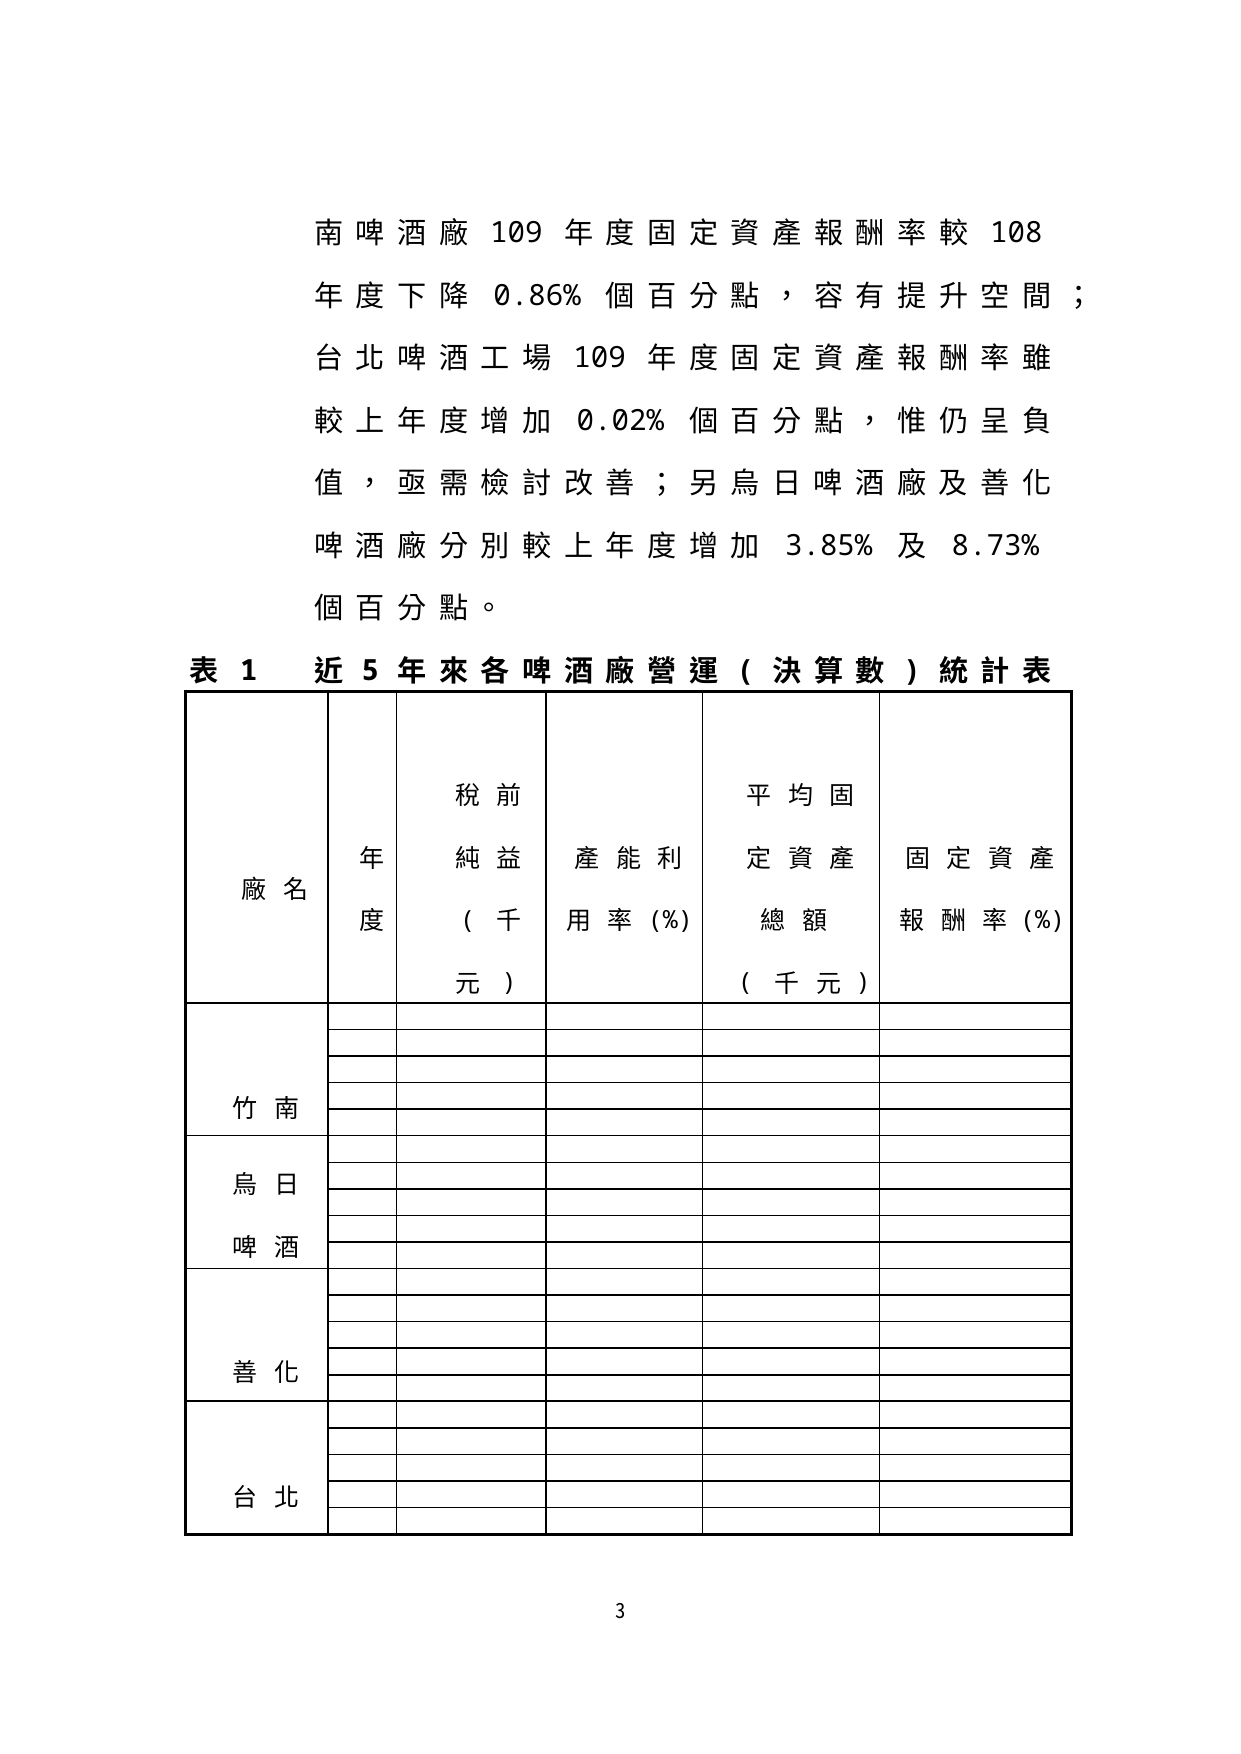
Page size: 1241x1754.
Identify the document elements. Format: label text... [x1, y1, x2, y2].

table_cell -146,206 [397, 1455, 545, 1480]
table_cell 73.61 [547, 1057, 702, 1082]
table_cell 877,366 [397, 1190, 545, 1214]
table_cell 107 [329, 1455, 396, 1480]
table_cell 8,669,599 [703, 1508, 879, 1533]
table_cell 2,347,492 [703, 1296, 879, 1321]
table_cell -142,471 [397, 1429, 545, 1453]
text 表1 近5年來各啤酒廠營運(決算數)統計表 [183, 627, 1058, 689]
table_cell 5,706,783 [703, 1030, 879, 1055]
table_cell 33.85 [880, 1004, 1070, 1028]
table_cell 108 [329, 1083, 396, 1108]
table_cell 2,002,911 [397, 1030, 545, 1055]
table_cell 5,587,197 [703, 1083, 879, 1108]
table_cell 1,258,850 [397, 1322, 545, 1347]
table_cell 82.08 [547, 1243, 702, 1268]
table_cell 5,590,753 [703, 1110, 879, 1135]
table_cell 106 [329, 1296, 396, 1321]
table_cell 34.05 [880, 1110, 1070, 1135]
table_cell 烏日啤酒廠 [187, 1136, 327, 1268]
table_header 平均固定資產總額(千元) [703, 693, 879, 1002]
table_header 廠名 [187, 693, 327, 1002]
table_cell 54.81 [880, 1296, 1070, 1321]
table_cell 1,950,635 [397, 1083, 545, 1108]
table_cell 105 [329, 1269, 396, 1294]
table_cell 1,903,905 [397, 1110, 545, 1135]
table_cell 16.05 [547, 1429, 702, 1453]
table_cell 47.03 [880, 1349, 1070, 1374]
table_cell 109 [329, 1508, 396, 1533]
table_cell -96,996 [397, 1508, 545, 1533]
table_cell 106 [329, 1030, 396, 1055]
table_cell 31.87 [880, 1243, 1070, 1268]
table_cell 105 [329, 1136, 396, 1161]
table_cell 90.67 [547, 1163, 702, 1188]
table_cell 3,127,835 [703, 1163, 879, 1188]
table_cell 833,209 [397, 1216, 545, 1241]
table_cell 69.84 [547, 1083, 702, 1108]
table_cell 3,044,317 [703, 1190, 879, 1214]
table_cell 925,524 [397, 1243, 545, 1268]
table_cell 51.28 [880, 1322, 1070, 1347]
table_cell 1,303,620 [397, 1376, 545, 1400]
table_cell 69.32 [547, 1322, 702, 1347]
table_cell 善化啤酒廠 [187, 1269, 327, 1400]
table_cell 81.83 [547, 1216, 702, 1241]
table_cell 50.82 [880, 1269, 1070, 1294]
table_cell 8,561,272 [703, 1402, 879, 1427]
table_cell 109 [329, 1243, 396, 1268]
table_cell 8,639,017 [703, 1429, 879, 1453]
table_cell 107 [329, 1057, 396, 1082]
table_cell 86.6 [547, 1190, 702, 1214]
table_cell 1,286,680 [397, 1296, 545, 1321]
table_cell 108 [329, 1216, 396, 1241]
table_cell 1,159,047 [397, 1349, 545, 1374]
table_cell 107 [329, 1190, 396, 1214]
table_cell -1.68 [880, 1455, 1070, 1480]
table_cell -1.65 [880, 1429, 1070, 1453]
table_header 年度 [329, 693, 396, 1002]
table_cell -0.99 [880, 1402, 1070, 1427]
table_cell 28.02 [880, 1216, 1070, 1241]
table_cell 66.84 [547, 1110, 702, 1135]
table_cell 55.76 [880, 1376, 1070, 1400]
table_cell 8,719,429 [703, 1455, 879, 1480]
table_cell 2,973,782 [703, 1216, 879, 1241]
table_cell 105 [329, 1004, 396, 1028]
table_cell 107 [329, 1322, 396, 1347]
table_cell 5,800,015 [703, 1004, 879, 1028]
table_cell 108 [329, 1482, 396, 1507]
text 另就固定資產報酬率分析，近5年度(105至109年度)各啤酒廠(場)固定資產報酬率最高者為109年度善化啤酒廠之55.76%，竹南啤酒廠介於33.85%至35.1%間、烏日啤酒廠介於25.51%至31.87%間、善化啤酒廠介於47.03%至55.76%間及台北啤酒工場介於-1.68%至-0.99%間；其中竹南啤酒廠109年度固定資產報酬率較108年度下降0.86%個百分點，容有提升空間；台北啤酒工場109年度固定資產報酬率雖較上年度增加0.02%個百分點，惟仍呈負值，亟需檢討改善；另烏日啤酒廠及善化啤酒廠分別較上年度增加3.85%及8.73%個百分點。 [271, 189, 1058, 627]
table_cell 29.88 [880, 1163, 1070, 1188]
table_cell -1.12 [880, 1508, 1070, 1533]
table_cell 106 [329, 1429, 396, 1453]
table_cell 34.91 [880, 1083, 1070, 1108]
table_cell 2,350,035 [703, 1269, 879, 1294]
table_cell 3,231,991 [703, 1136, 879, 1161]
table_cell 35.10 [880, 1030, 1070, 1055]
table_cell 109 [329, 1376, 396, 1400]
table_header 產能利用率(%) [547, 693, 702, 1002]
table_cell 85.75 [547, 1136, 702, 1161]
table_cell 106 [329, 1163, 396, 1188]
table_cell 1,909,443 [397, 1057, 545, 1082]
table_cell 71.8 [547, 1296, 702, 1321]
table_header 稅前純益 (千元) [397, 693, 545, 1002]
table_cell 2,338,077 [703, 1376, 879, 1400]
table_header 固定資產報酬率(%) [880, 693, 1070, 1002]
table_cell 1,963,110 [397, 1004, 545, 1028]
table_cell 71.98 [547, 1402, 702, 1427]
table_cell 80.23 [547, 1004, 702, 1028]
table_cell 33.88 [880, 1057, 1070, 1082]
table_cell 108 [329, 1349, 396, 1374]
table_cell 97.97 [547, 1508, 702, 1533]
table_cell 109 [329, 1110, 396, 1135]
table_cell 竹南啤酒廠 [187, 1004, 327, 1135]
table_cell 2,903,795 [703, 1243, 879, 1268]
table_cell 56.19 [547, 1269, 702, 1294]
table_cell 824,322 [397, 1136, 545, 1161]
table_cell 8,699,087 [703, 1482, 879, 1507]
table_cell 5,635,537 [703, 1057, 879, 1082]
table_cell 2,464,584 [703, 1349, 879, 1374]
table_cell 75.42 [547, 1030, 702, 1055]
table_cell 66.65 [547, 1376, 702, 1400]
table_cell 65.03 [547, 1349, 702, 1374]
table_cell 台北啤酒工場 [187, 1402, 327, 1533]
table_cell 25.51 [880, 1136, 1070, 1161]
table_cell 70.92 [547, 1482, 702, 1507]
table_cell 2,454,768 [703, 1322, 879, 1347]
table_cell 105 [329, 1402, 396, 1427]
table_cell -1.14 [880, 1482, 1070, 1507]
table_cell 934,722 [397, 1163, 545, 1188]
table_cell 20.74 [547, 1455, 702, 1480]
table_cell 28.82 [880, 1190, 1070, 1214]
table_cell -98,919 [397, 1482, 545, 1507]
table_cell 1,194,290 [397, 1269, 545, 1294]
table_cell -84,381 [397, 1402, 545, 1427]
